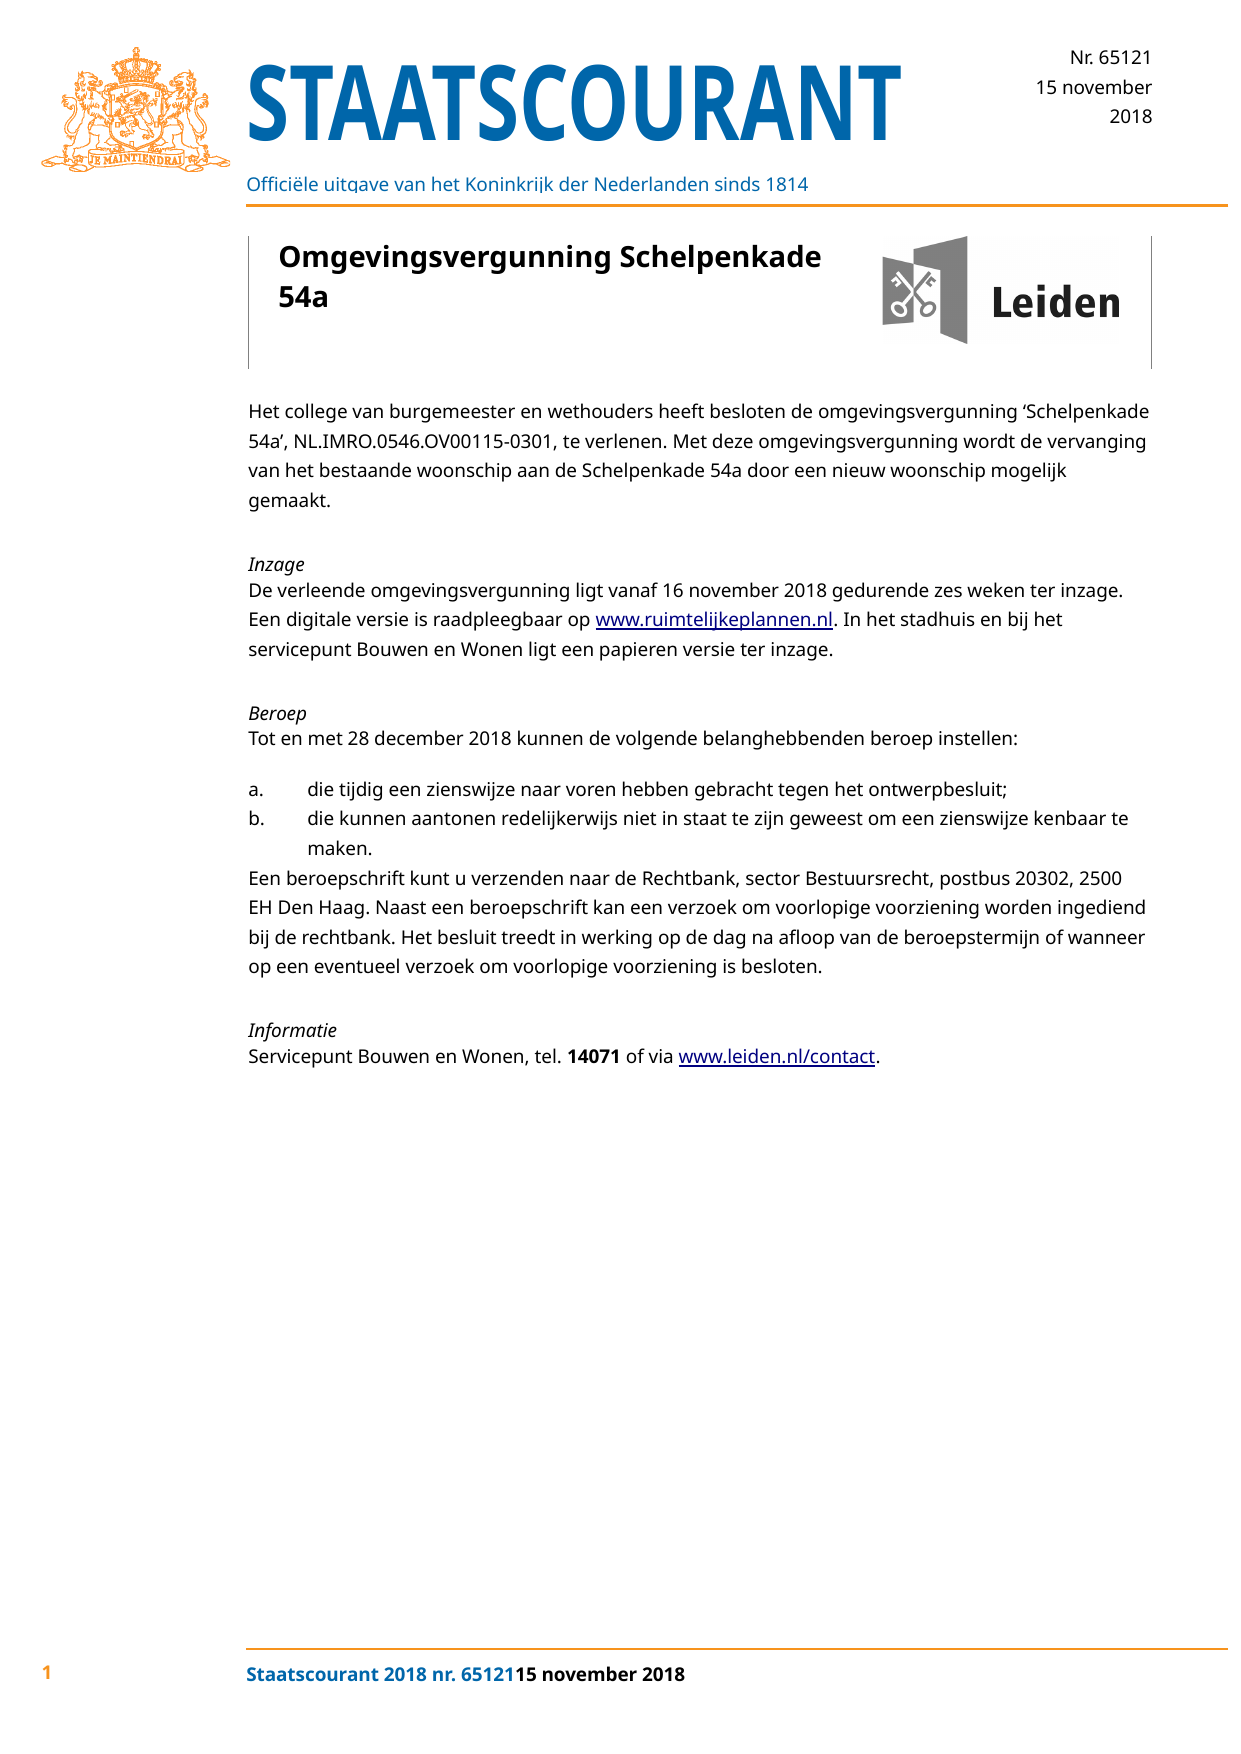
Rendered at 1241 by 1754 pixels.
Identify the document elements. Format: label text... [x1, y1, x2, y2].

text De verleende omgevingsvergunning ligt vanaf 16 november 2018 gedurende zes weken ter inzage. Een digitale versie is raadpleegbaar op www.ruimtelijkeplannen.nl. In het stadhuis en bij het servicepunt Bouwen en Wonen ligt een papieren versie ter inzage. [248, 577, 1152, 662]
text Een beroepschrift kunt u verzenden naar de Rechtbank, sector Bestuursrecht, postbus 20302, 2500 EH Den Haag. Naast een beroepschrift kan een verzoek om voorlopige voorziening worden ingediend bij de rechtbank. Het besluit treedt in werking op de dag na afloop van de beroepstermijn of wanneer op een eventueel verzoek om voorlopige voorziening is besloten. [248, 865, 1152, 979]
text Beroep [248, 700, 1152, 726]
table_header [850, 236, 1151, 369]
picture [882, 236, 1119, 344]
text Het college van burgemeester en wethouders heeft besloten de omgevingsvergunning ‘Schelpenkade 54a’, NL.IMRO.0546.OV00115-0301, te verlenen. Met deze omgevingsvergunning wordt de vervanging van het bestaande woonschip aan de Schelpenkade 54a door een nieuw woonschip mogelijk gemaakt. [248, 398, 1152, 513]
picture [41, 47, 231, 172]
text Servicepunt Bouwen en Wonen, tel. 14071 of via www.leiden.nl/contact. [248, 1043, 1152, 1069]
text Informatie [248, 1017, 1152, 1043]
list die tijdig een zienswijze naar voren hebben gebracht tegen het ontwerpbesluit; [248, 776, 1152, 802]
text Inzage [248, 551, 1152, 577]
text Tot en met 28 december 2018 kunnen de volgende belanghebbenden beroep instellen: [248, 726, 1152, 751]
list die kunnen aantonen redelijkerwijs niet in staat te zijn geweest om een zienswijze kenbaar te maken. [248, 806, 1152, 861]
table_header Omgevingsvergunning Schelpenkade 54a [249, 236, 850, 369]
